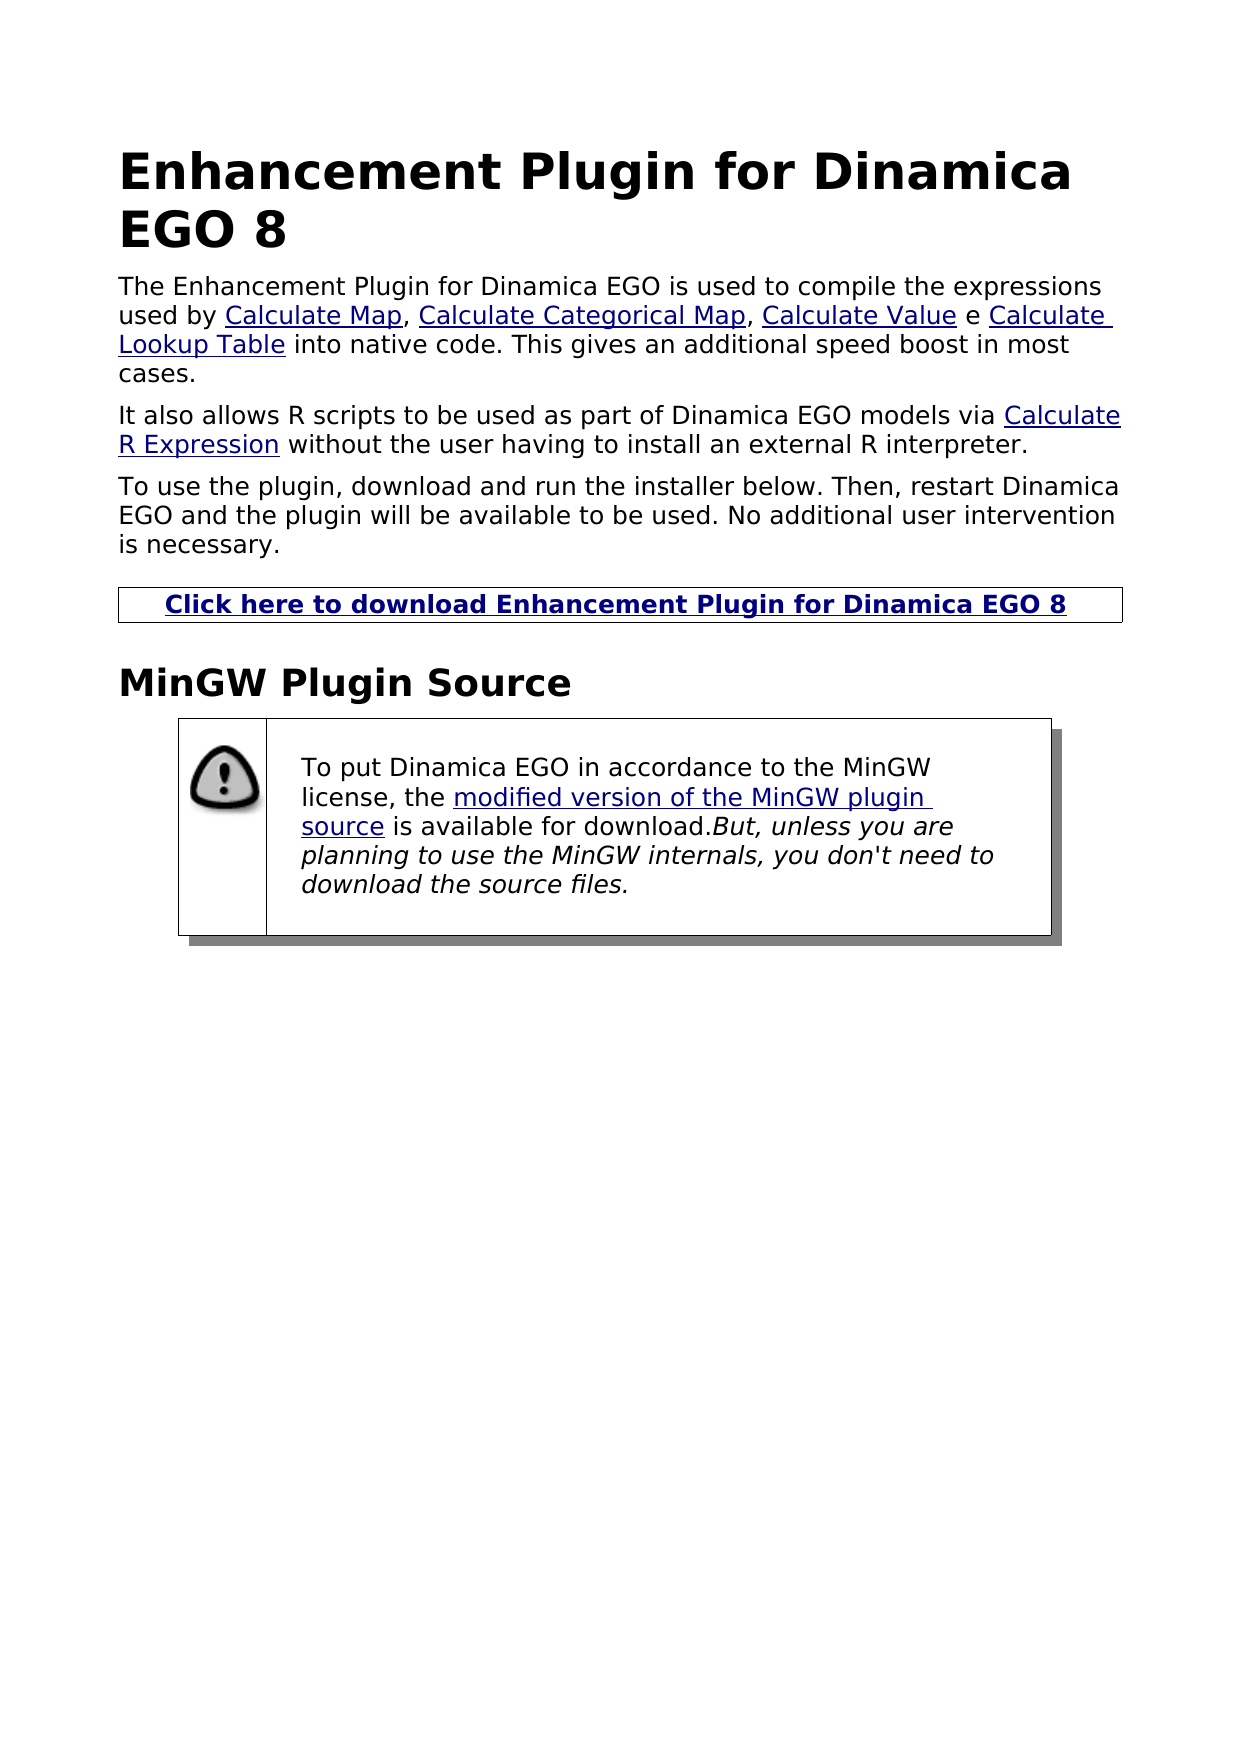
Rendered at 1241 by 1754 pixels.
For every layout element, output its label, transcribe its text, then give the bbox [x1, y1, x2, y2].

table_header To put Dinamica EGO in accordance to the MinGW license, the modified version of the MinGW plugin source is available for download.But, unless you are planning to use the MinGW internals, you don't need to download the source files. [267, 719, 1051, 935]
text It also allows R scripts to be used as part of Dinamica EGO models via Calculate R Expression without the user having to install an external R interpreter. [118, 401, 1122, 459]
text The Enhancement Plugin for Dinamica EGO is used to compile the expressions used by Calculate Map, Calculate Categorical Map, Calculate Value e Calculate Lookup Table into native code. This gives an additional speed boost in most cases. [118, 272, 1122, 389]
table_header Click here to download Enhancement Plugin for Dinamica EGO 8 [119, 588, 1122, 622]
text To use the plugin, download and run the installer below. Then, restart Dinamica EGO and the plugin will be available to be used. No additional user intervention is necessary. [118, 472, 1122, 559]
subtitle MinGW Plugin Source [118, 662, 1122, 706]
subtitle Enhancement Plugin for Dinamica EGO 8 [118, 143, 1122, 259]
table_header [179, 719, 266, 935]
picture [190, 741, 266, 817]
